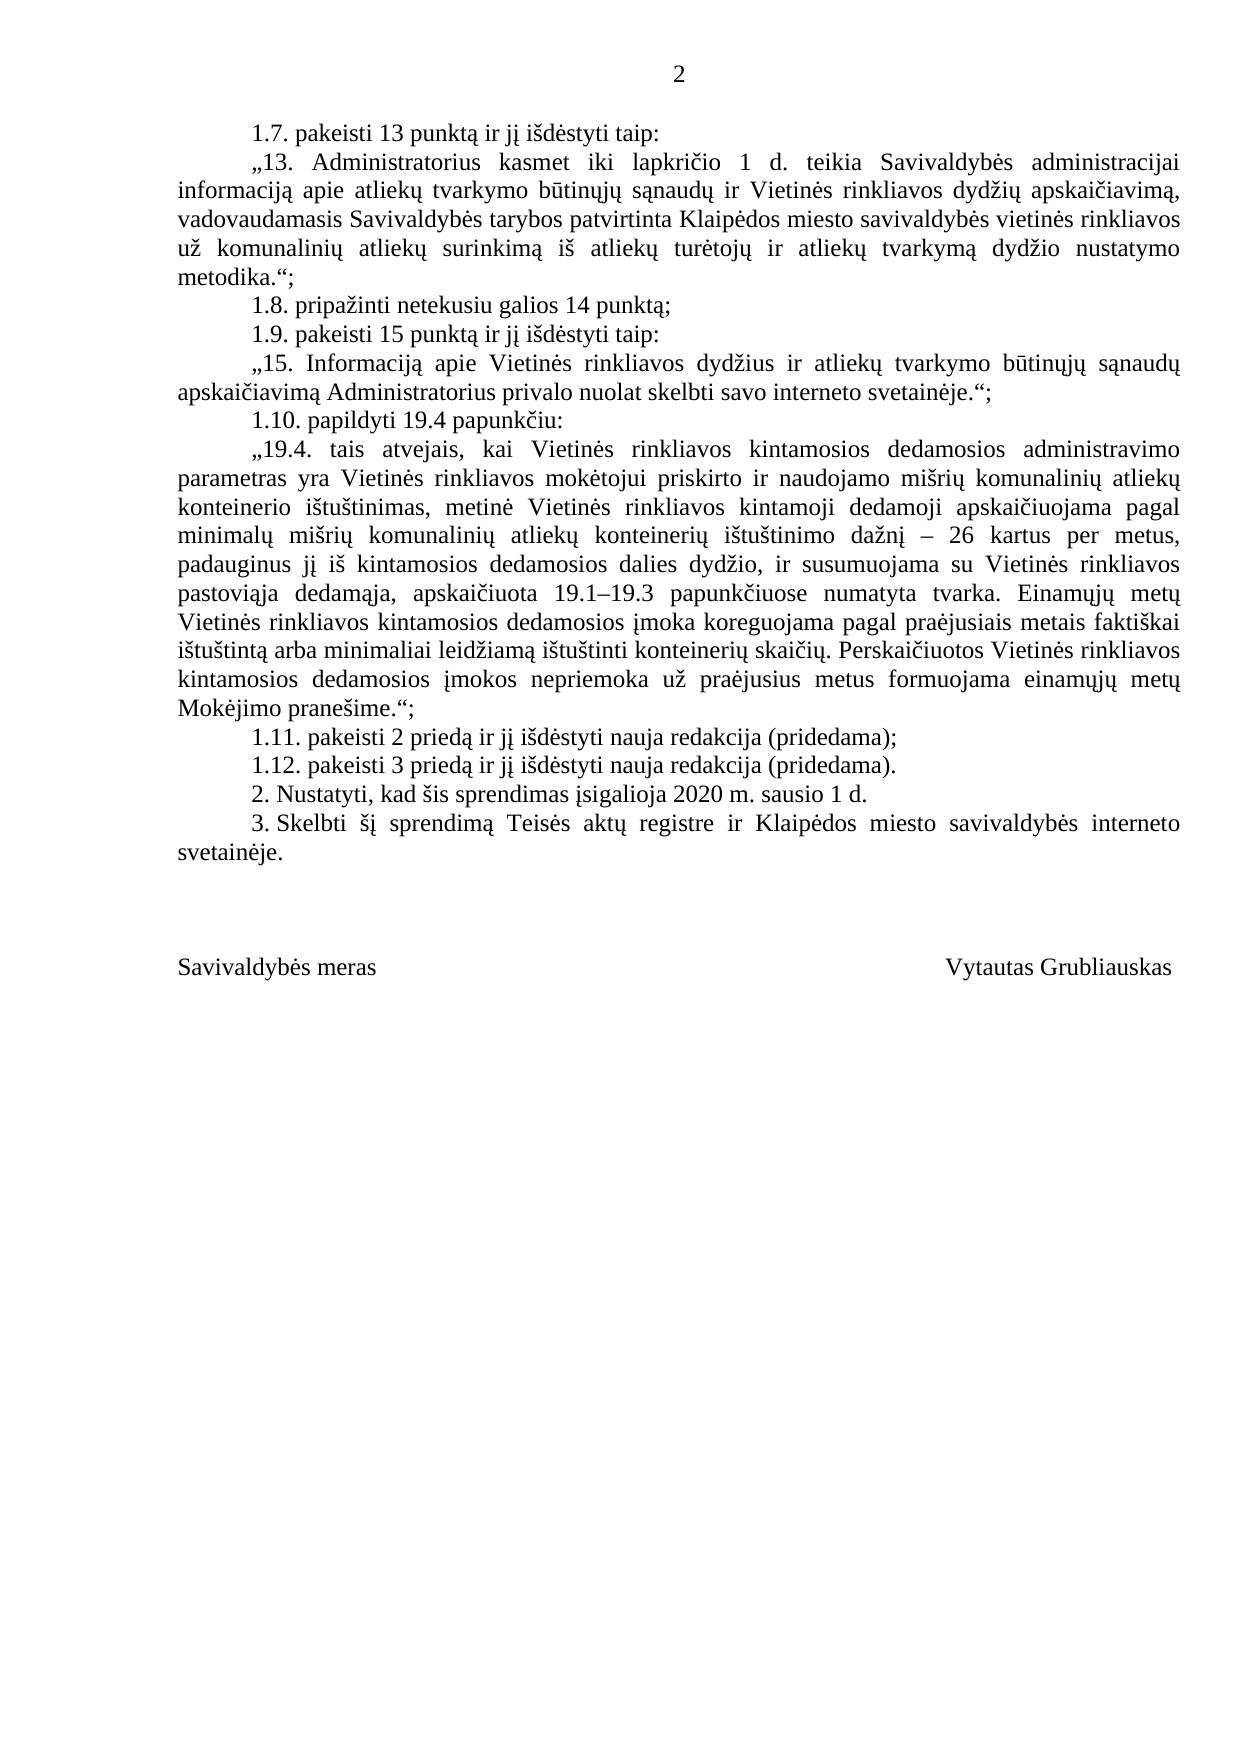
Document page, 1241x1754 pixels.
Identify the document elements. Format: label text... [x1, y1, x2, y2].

text 1.8. pripažinti netekusiu galios 14 punktą; [177, 291, 1181, 319]
text „15. Informaciją apie Vietinės rinkliavos dydžius ir atliekų tvarkymo būtinųjų sąnaudų apskaičiavimą Administratorius privalo nuolat skelbti savo interneto svetainėje.“; [177, 348, 1181, 406]
text 1.11. pakeisti 2 priedą ir jį išdėstyti nauja redakcija (pridedama); [177, 722, 1181, 751]
text 3. Skelbti šį sprendimą Teisės aktų registre ir Klaipėdos miesto savivaldybės interneto svetainėje. [177, 808, 1181, 866]
text „13. Administratorius kasmet iki lapkričio 1 d. teikia Savivaldybės administracijai informaciją apie atliekų tvarkymo būtinųjų sąnaudų ir Vietinės rinkliavos dydžių apskaičiavimą, vadovaudamasis Savivaldybės tarybos patvirtinta Klaipėdos miesto savivaldybės vietinės rinkliavos už komunalinių atliekų surinkimą iš atliekų turėtojų ir atliekų tvarkymą dydžio nustatymo metodika.“; [177, 147, 1181, 291]
text „19.4. tais atvejais, kai Vietinės rinkliavos kintamosios dedamosios administravimo parametras yra Vietinės rinkliavos mokėtojui priskirto ir naudojamo mišrių komunalinių atliekų konteinerio ištuštinimas, metinė Vietinės rinkliavos kintamoji dedamoji apskaičiuojama pagal minimalų mišrių komunalinių atliekų konteinerių ištuštinimo dažnį – 26 kartus per metus, padauginus jį iš kintamosios dedamosios dalies dydžio, ir susumuojama su Vietinės rinkliavos pastoviąja dedamąja, apskaičiuota 19.1–19.3 papunkčiuose numatyta tvarka. Einamųjų metų Vietinės rinkliavos kintamosios dedamosios įmoka koreguojama pagal praėjusiais metais faktiškai ištuštintą arba minimaliai leidžiamą ištuštinti konteinerių skaičių. Perskaičiuotos Vietinės rinkliavos kintamosios dedamosios įmokos nepriemoka už praėjusius metus formuojama einamųjų metų Mokėjimo pranešime.“; [177, 434, 1181, 722]
text 1.12. pakeisti 3 priedą ir jį išdėstyti nauja redakcija (pridedama). [177, 751, 1181, 779]
text Savivaldybės meras Vytautas Grubliauskas [177, 952, 1181, 981]
text 1.10. papildyti 19.4 papunkčiu: [177, 406, 1181, 434]
text 1.7. pakeisti 13 punktą ir jį išdėstyti taip: [177, 118, 1181, 147]
text 2. Nustatyti, kad šis sprendimas įsigalioja 2020 m. sausio 1 d. [177, 779, 1181, 808]
text 1.9. pakeisti 15 punktą ir jį išdėstyti taip: [177, 319, 1181, 348]
